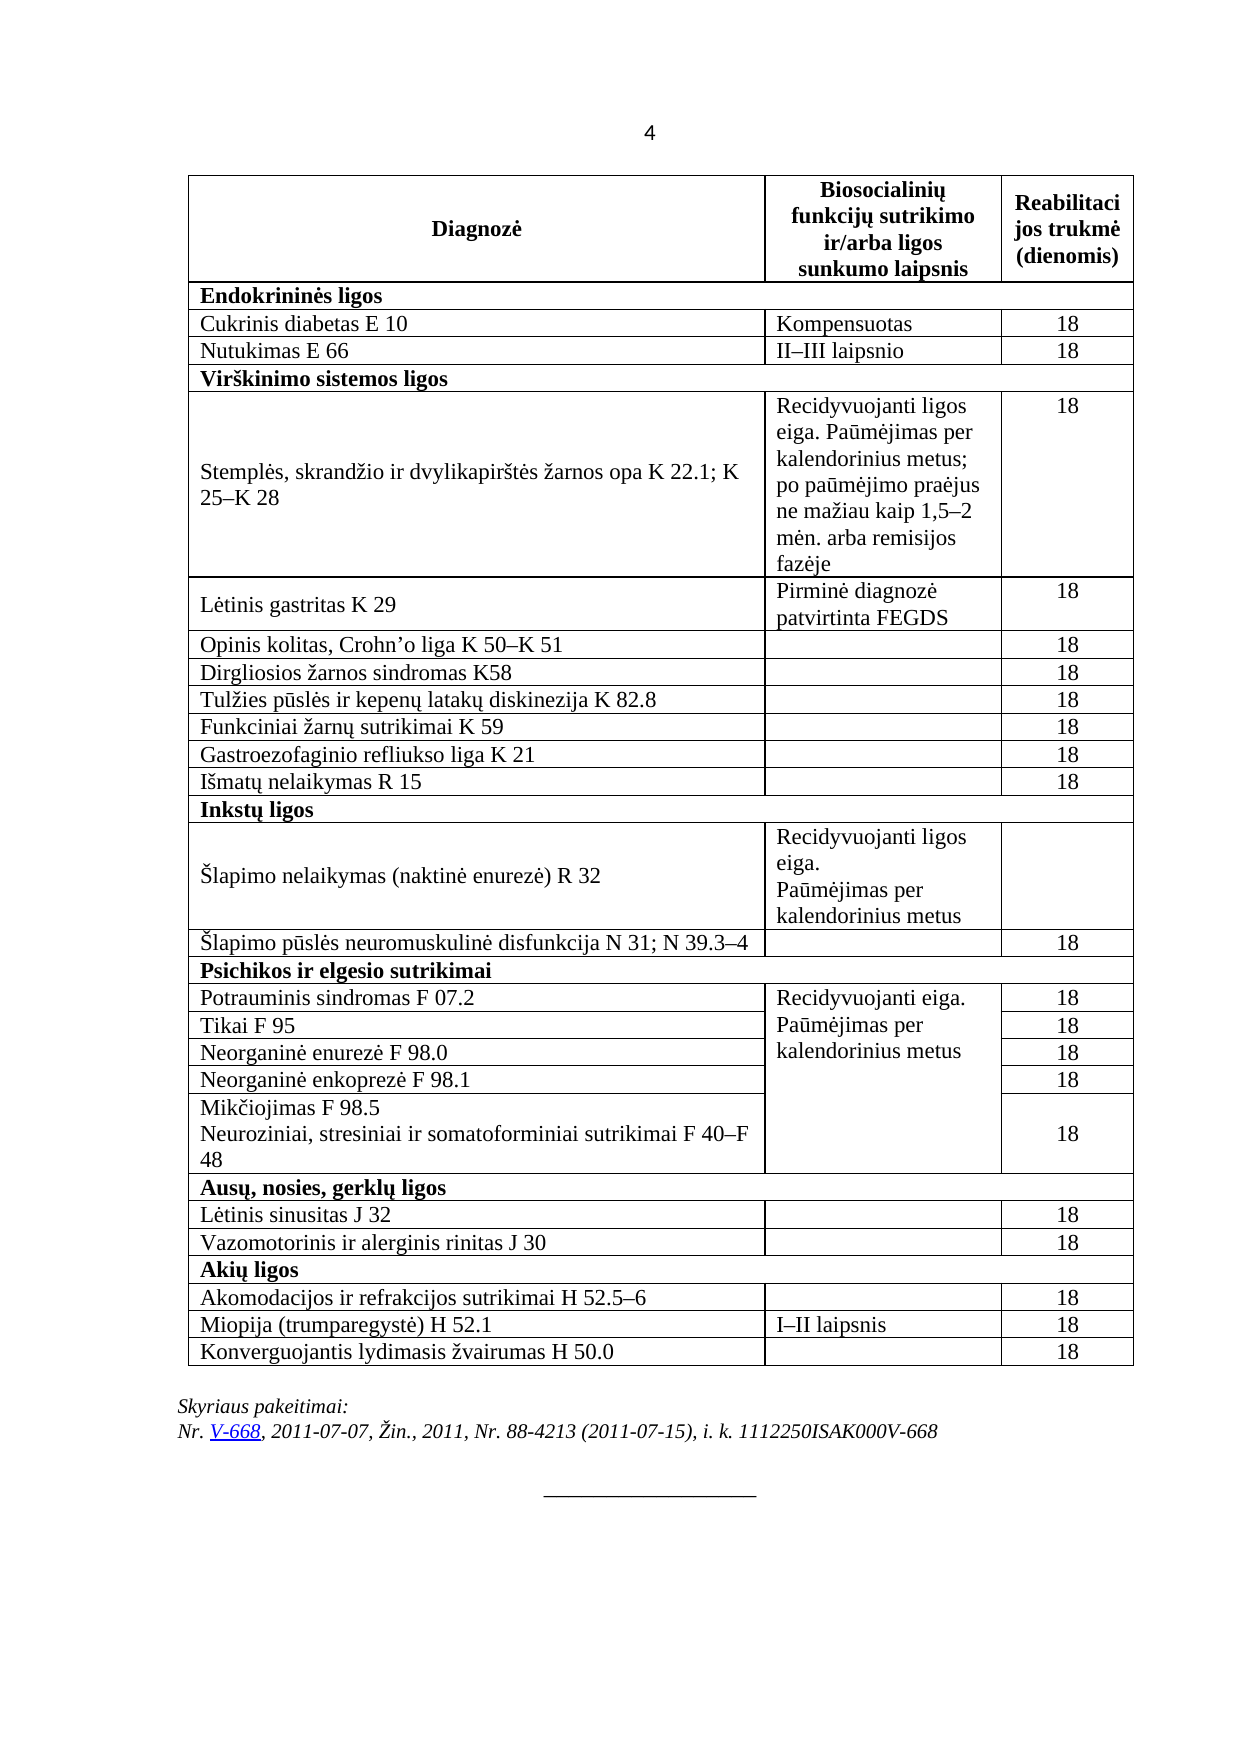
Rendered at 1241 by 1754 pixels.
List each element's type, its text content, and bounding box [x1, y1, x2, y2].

table_cell [766, 1229, 1001, 1255]
table_cell Dirgliosios žarnos sindromas K58 [189, 659, 764, 685]
table_cell Ausų, nosies, gerklų ligos [189, 1174, 1133, 1200]
table_cell Pirminė diagnozė patvirtinta FEGDS [766, 578, 1001, 630]
table_cell Lėtinis gastritas K 29 [189, 578, 764, 630]
table_cell I–II laipsnis [766, 1311, 1001, 1337]
table_cell 18 [1002, 1338, 1133, 1365]
table_cell Šlapimo nelaikymas (naktinė enurezė) R 32 [189, 823, 764, 928]
table_cell Recidyvuojanti ligos eiga. Paūmėjimas per kalendorinius metus [766, 823, 1001, 928]
table_cell Recidyvuojanti eiga. Paūmėjimas per kalendorinius metus [766, 984, 1001, 1173]
table_cell Mikčiojimas F 98.5 Neuroziniai, stresiniai ir somatoforminiai sutrikimai F 40–F 48 [189, 1094, 764, 1173]
table_cell Inkstų ligos [189, 796, 1133, 822]
table_cell 18 [1002, 631, 1133, 658]
table_cell Akių ligos [189, 1256, 1133, 1282]
table_cell [766, 768, 1001, 794]
table_cell Virškinimo sistemos ligos [189, 365, 1133, 391]
table_cell [766, 1201, 1001, 1228]
table_cell Vazomotorinis ir alerginis rinitas J 30 [189, 1229, 764, 1255]
table_cell [766, 1338, 1001, 1365]
table_cell Konverguojantis lydimasis žvairumas H 50.0 [189, 1338, 764, 1365]
table_cell 18 [1002, 930, 1133, 956]
table_header Reabilitacijos trukmė (dienomis) [1002, 176, 1133, 281]
table_cell Neorganinė enurezė F 98.0 [189, 1039, 764, 1065]
table_cell 18 [1002, 392, 1133, 576]
table_cell 18 [1002, 768, 1133, 794]
table_cell Tulžies pūslės ir kepenų latakų diskinezija K 82.8 [189, 686, 764, 712]
table_cell [766, 686, 1001, 712]
table_cell 18 [1002, 1039, 1133, 1065]
table_cell 18 [1002, 741, 1133, 767]
text Skyriaus pakeitimai: [177, 1394, 1122, 1418]
table_cell 18 [1002, 337, 1133, 363]
table_cell Lėtinis sinusitas J 32 [189, 1201, 764, 1228]
table_cell Endokrininės ligos [189, 283, 1133, 309]
table_cell 18 [1002, 1284, 1133, 1310]
table_cell 18 [1002, 686, 1133, 712]
table_header Biosocialinių funkcijų sutrikimo ir/arba ligos sunkumo laipsnis [766, 176, 1001, 281]
table_cell [766, 714, 1001, 740]
table_cell 18 [1002, 659, 1133, 685]
table_cell Neorganinė enkoprezė F 98.1 [189, 1066, 764, 1093]
table_cell [766, 659, 1001, 685]
table_cell 18 [1002, 1229, 1133, 1255]
table_cell Psichikos ir elgesio sutrikimai [189, 957, 1133, 983]
table_cell Kompensuotas [766, 310, 1001, 336]
table_cell 18 [1002, 984, 1133, 1011]
table_cell 18 [1002, 1066, 1133, 1093]
table_cell 18 [1002, 1311, 1133, 1337]
table_cell Stemplės, skrandžio ir dvylikapirštės žarnos opa K 22.1; K 25–K 28 [189, 392, 764, 576]
table_cell [1002, 823, 1133, 928]
table_cell II–III laipsnio [766, 337, 1001, 363]
table_cell Gastroezofaginio refliukso liga K 21 [189, 741, 764, 767]
table_cell 18 [1002, 578, 1133, 630]
table_cell 18 [1002, 310, 1133, 336]
text _________________ [177, 1471, 1122, 1500]
table_cell [766, 741, 1001, 767]
table_cell 18 [1002, 1012, 1133, 1038]
table_cell Miopija (trumparegystė) H 52.1 [189, 1311, 764, 1337]
table_cell Išmatų nelaikymas R 15 [189, 768, 764, 794]
table_cell Šlapimo pūslės neuromuskulinė disfunkcija N 31; N 39.3–4 [189, 930, 764, 956]
table_cell 18 [1002, 1094, 1133, 1173]
table_cell Potrauminis sindromas F 07.2 [189, 984, 764, 1011]
table_cell [766, 1284, 1001, 1310]
table_cell Cukrinis diabetas E 10 [189, 310, 764, 336]
table_cell Nutukimas E 66 [189, 337, 764, 363]
table_header Diagnozė [189, 176, 764, 281]
table_cell Akomodacijos ir refrakcijos sutrikimai H 52.5–6 [189, 1284, 764, 1310]
text Nr. V-668, 2011-07-07, Žin., 2011, Nr. 88-4213 (2011-07-15), i. k. 1112250ISAK000V-668 [177, 1418, 1122, 1443]
table_cell Opinis kolitas, Crohn’o liga K 50–K 51 [189, 631, 764, 658]
table_cell 18 [1002, 1201, 1133, 1228]
table_cell 18 [1002, 714, 1133, 740]
table_cell Funkciniai žarnų sutrikimai K 59 [189, 714, 764, 740]
table_cell [766, 631, 1001, 658]
table_cell Tikai F 95 [189, 1012, 764, 1038]
table_cell Recidyvuojanti ligos eiga. Paūmėjimas per kalendorinius metus; po paūmėjimo praėjus ne mažiau kaip 1,5–2 mėn. arba remisijos fazėje [766, 392, 1001, 576]
table_cell [766, 930, 1001, 956]
